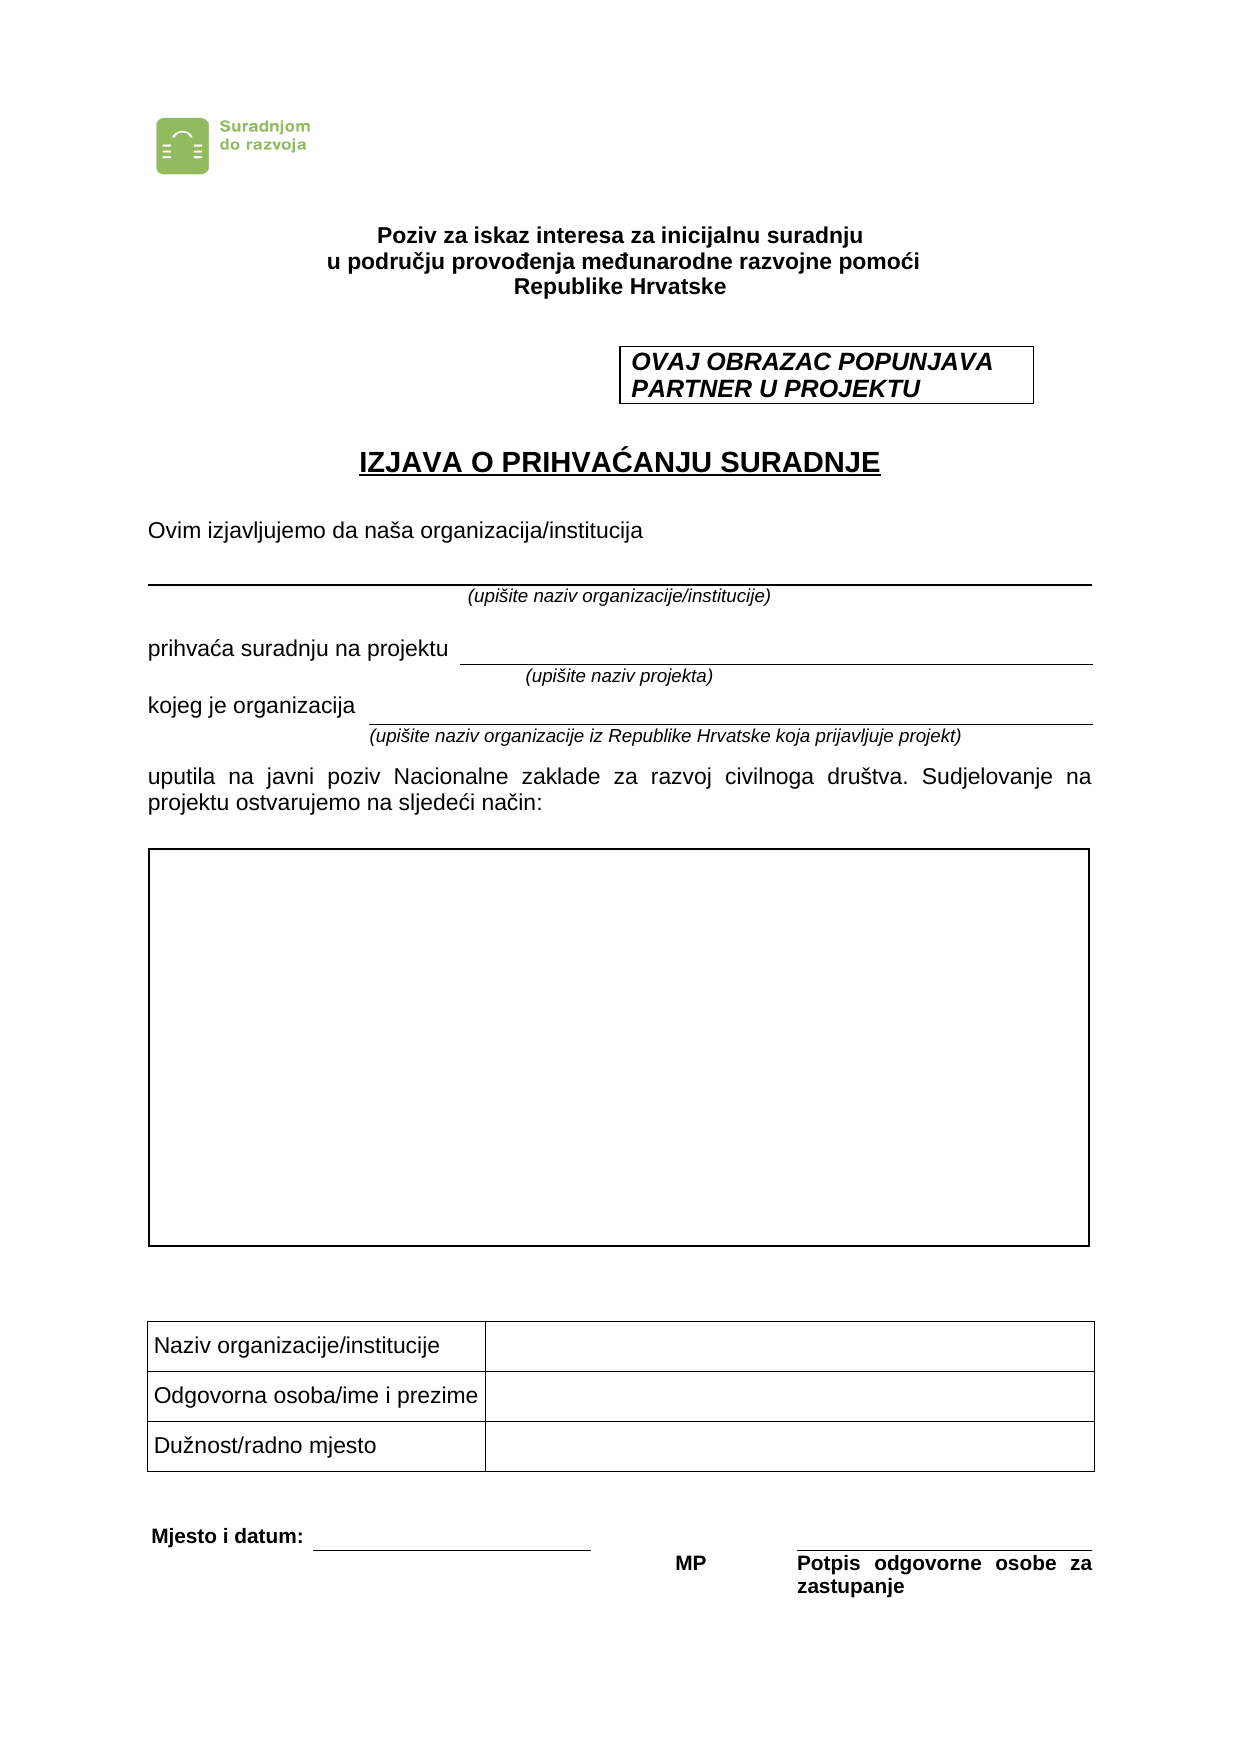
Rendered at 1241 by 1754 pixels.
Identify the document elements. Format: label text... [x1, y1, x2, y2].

text (upišite naziv projekta) [148, 665, 1092, 686]
text Poziv za iskaz interesa za inicijalnu suradnju [148, 223, 1092, 248]
table_header OVAJ OBRAZAC POPUNJAVA PARTNER U PROJEKTU [621, 347, 1033, 403]
table_cell MP [591, 1550, 797, 1601]
table_header [313, 1512, 591, 1550]
text (upišite naziv organizacije/institucije) [148, 586, 1092, 607]
text Ovim izjavljujemo da naša organizacija/institucija [148, 518, 1092, 544]
table_header kojeg je organizacija [148, 686, 369, 724]
table_cell Dužnost/radno mjesto [148, 1422, 485, 1471]
table_header [591, 1512, 797, 1550]
table_cell [148, 1550, 313, 1601]
table_header Naziv organizacije/institucije [148, 1322, 485, 1371]
table_cell [486, 1372, 1094, 1421]
text u području provođenja međunarodne razvojne pomoći [148, 248, 1092, 274]
table_header [460, 633, 1092, 664]
text Republike Hrvatske [148, 274, 1092, 300]
table_header Mjesto i datum: [148, 1512, 313, 1550]
table_header [369, 686, 1093, 724]
table_header [486, 1322, 1094, 1371]
table_cell [313, 1551, 591, 1601]
picture [152, 113, 318, 183]
table_cell [486, 1422, 1094, 1471]
table_header [797, 1512, 1092, 1550]
table_header prihvaća suradnju na projektu [148, 633, 460, 664]
text (upišite naziv organizacije iz Republike Hrvatske koja prijavljuje projekt) [148, 725, 1092, 746]
table_cell Odgovorna osoba/ime i prezime [148, 1372, 485, 1421]
text IZJAVA O PRIHVAĆANJU SURADNJE [148, 446, 1092, 478]
table_cell Potpis odgovorne osobe za zastupanje [797, 1551, 1092, 1601]
text uputila na javni poziv Nacionalne zaklade za razvoj civilnoga društva. Sudjelovanje na projektu ostvarujemo na sljedeći način: [148, 764, 1092, 815]
